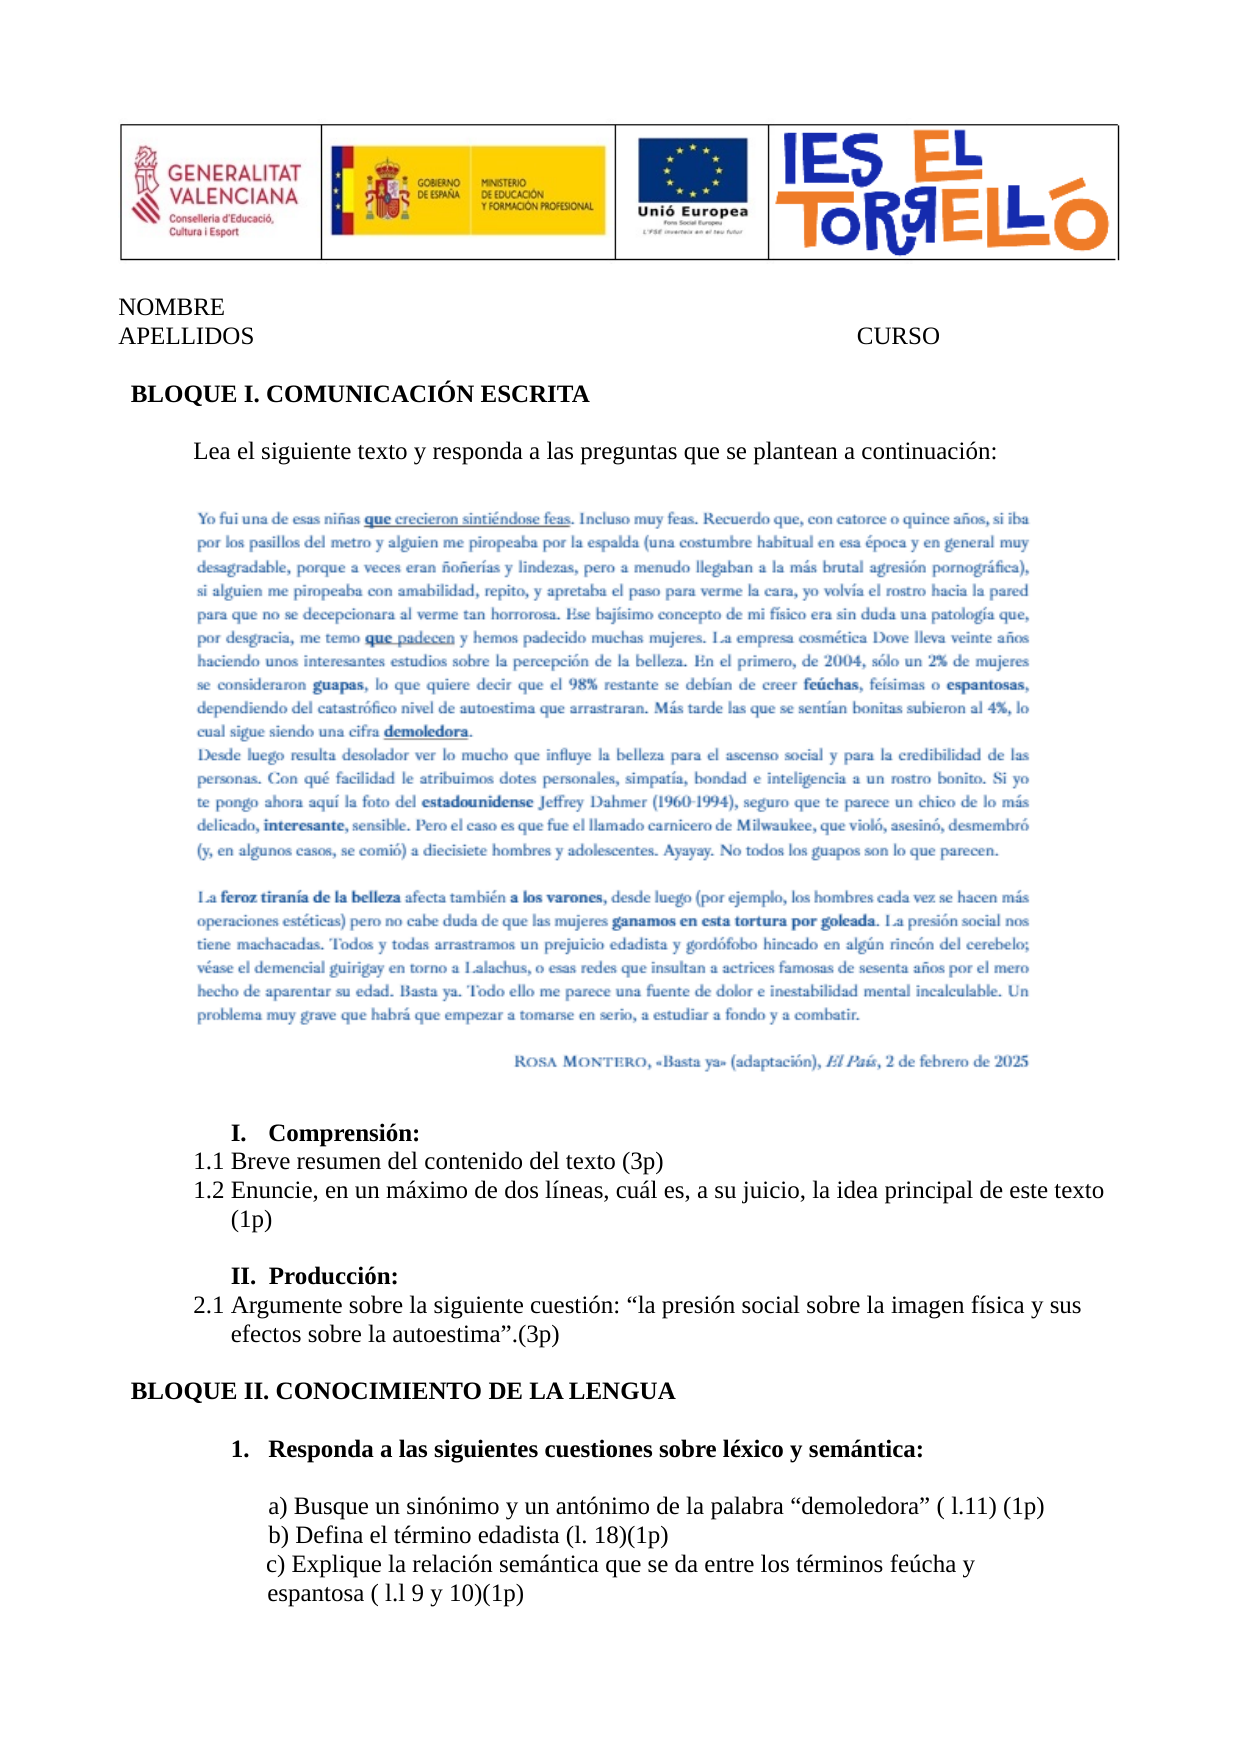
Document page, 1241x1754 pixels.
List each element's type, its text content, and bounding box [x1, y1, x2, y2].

list Comprensión: [231, 1118, 1122, 1146]
text BLOQUE I. COMUNICACIÓN ESCRITA [118, 379, 1122, 407]
text BLOQUE II. CONOCIMIENTO DE LA LENGUA [118, 1376, 1122, 1405]
list Enuncie, en un máximo de dos líneas, cuál es, a su juicio, la idea principal de este texto (1p) [193, 1175, 1122, 1233]
list a) Busque un sinónimo y un antónimo de la palabra “demoledora” ( l.11) (1p) [231, 1491, 1122, 1520]
text APELLIDOS CURSO [118, 321, 1122, 350]
list Argumente sobre la siguiente cuestión: “la presión social sobre la imagen física y sus efectos sobre la autoestima”.(3p) [193, 1290, 1122, 1348]
list 1.1 Breve resumen del contenido del texto (3p) [156, 1146, 1122, 1175]
list Lea el siguiente texto y responda a las preguntas que se plantean a continuación: [156, 436, 1122, 465]
text c) Explique la relación semántica que se da entre los términos feúcha y espantosa ( l.l 9 y 10)(1p) [118, 1549, 1122, 1606]
picture [181, 493, 1059, 1089]
picture [118, 118, 1123, 264]
list II. Producción: [193, 1261, 1122, 1290]
list Responda a las siguientes cuestiones sobre léxico y semántica: [231, 1434, 1122, 1463]
list b) Defina el término edadista (l. 18)(1p) [231, 1520, 1122, 1549]
text NOMBRE [118, 292, 1122, 321]
